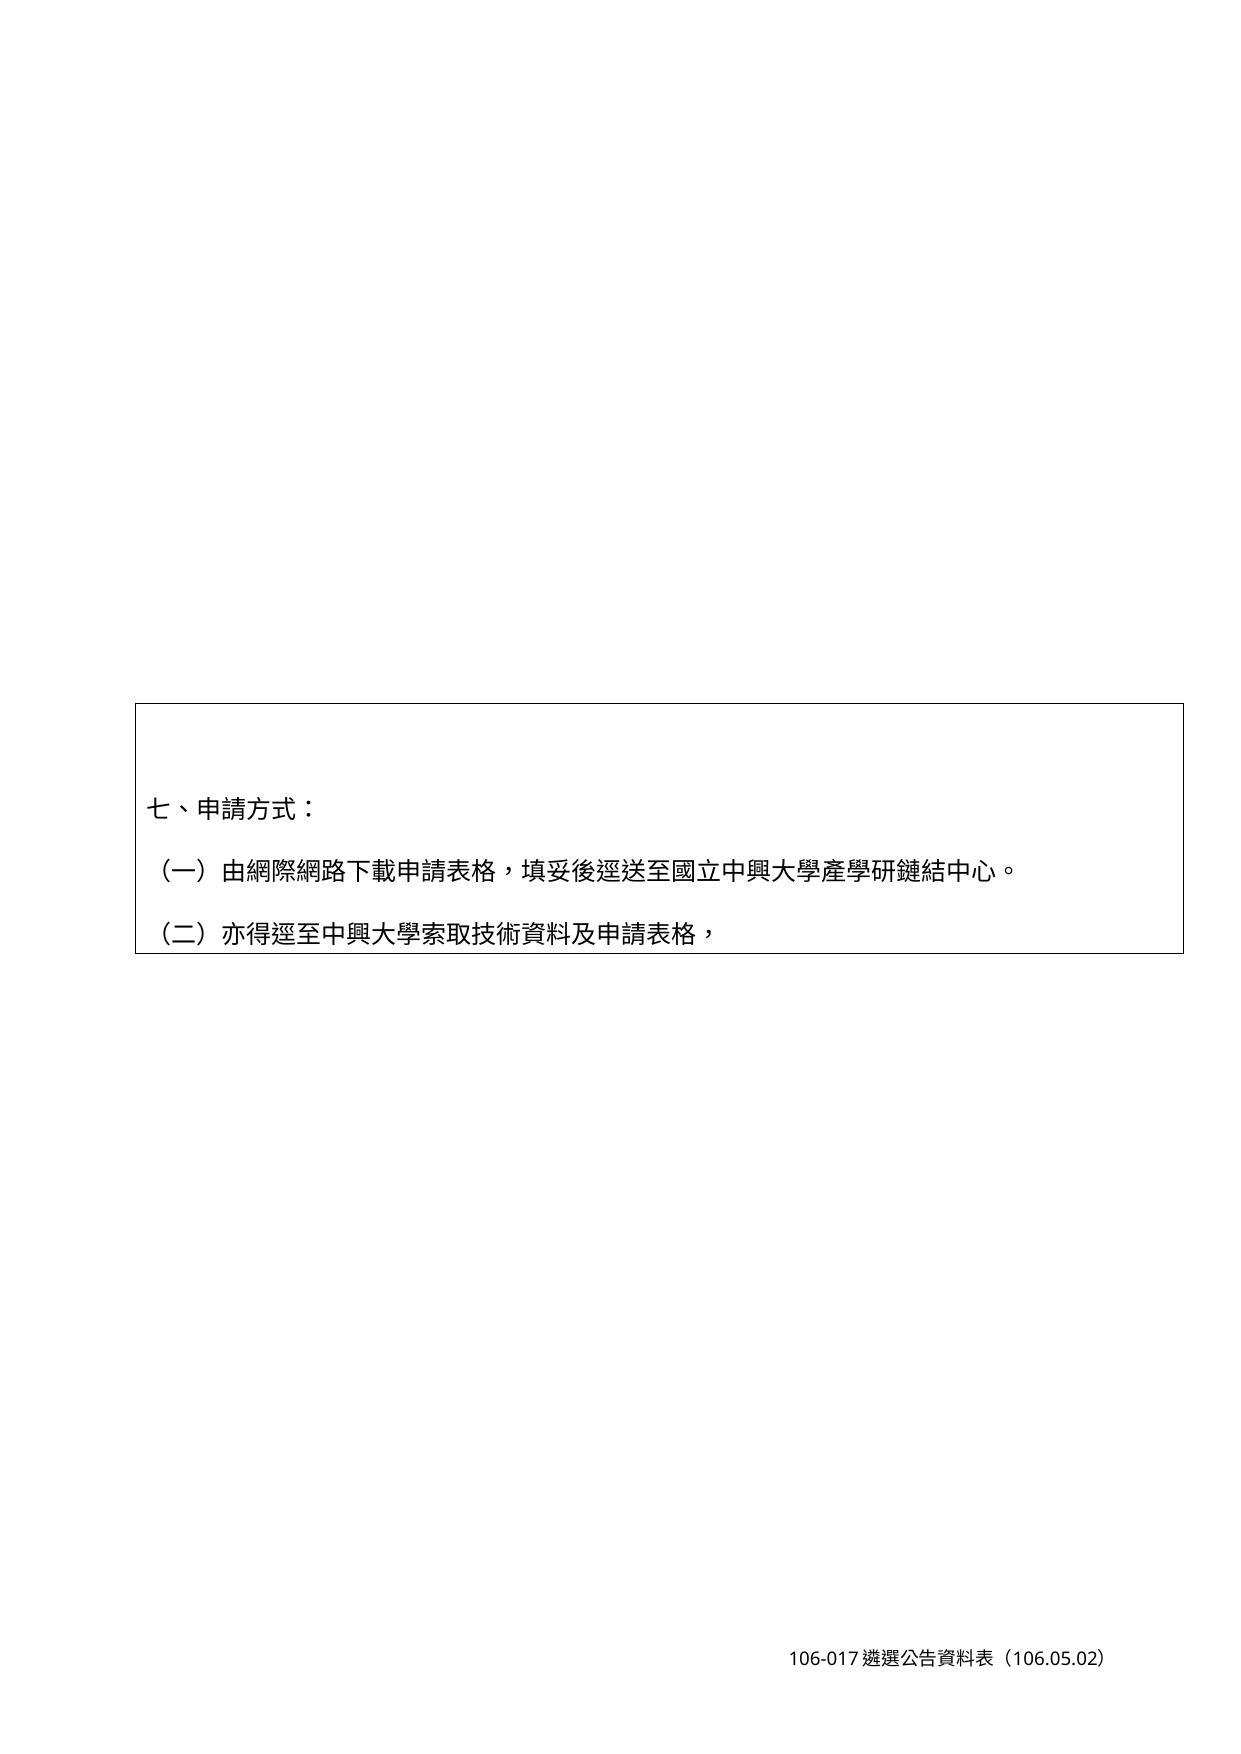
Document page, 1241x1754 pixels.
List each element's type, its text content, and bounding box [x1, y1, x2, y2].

table_cell 七、申請方式： （一）由網際網路下載申請表格，填妥後逕送至國立中興大學產學研鏈結中心。 （二）亦得逕至中興大學索取技術資料及申請表格， [136, 704, 1183, 953]
